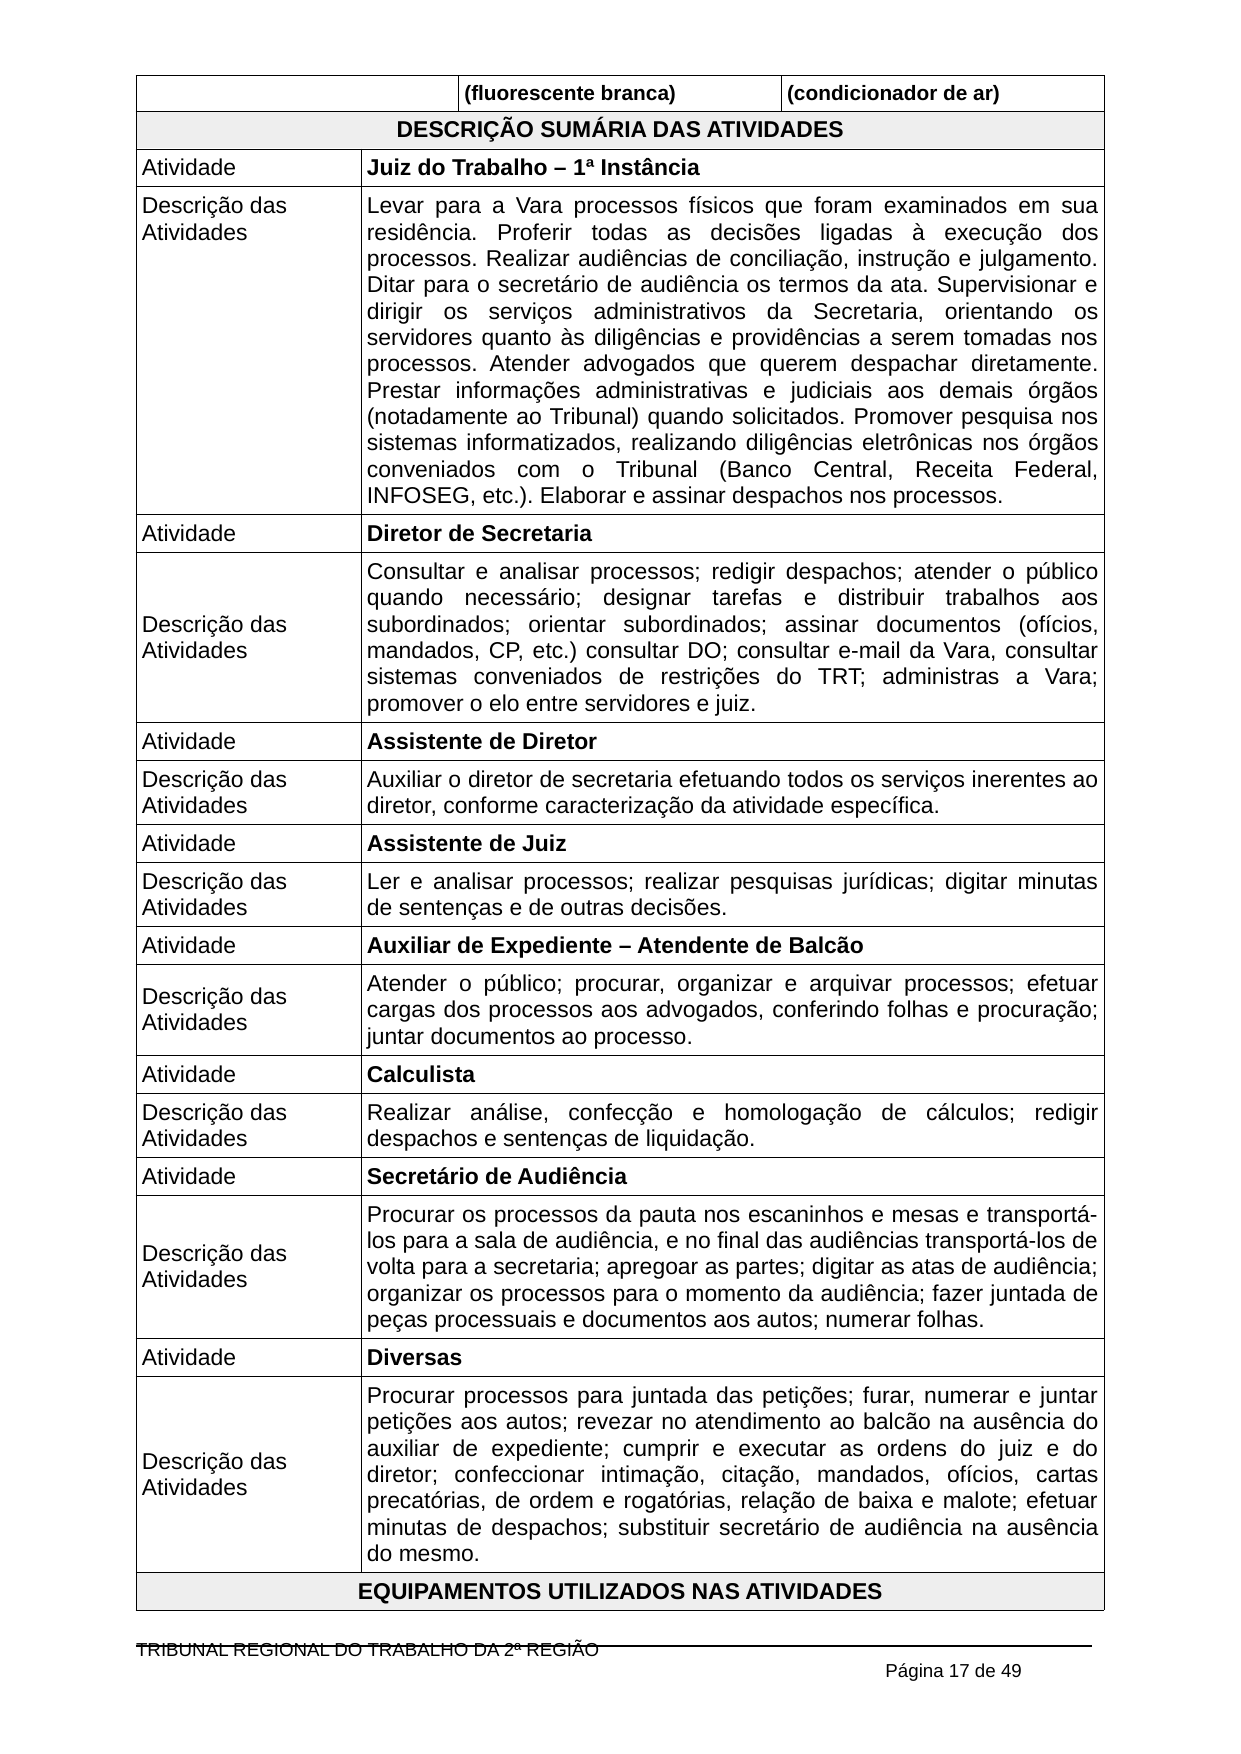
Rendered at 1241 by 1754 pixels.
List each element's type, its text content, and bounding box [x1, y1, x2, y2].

table_cell Procurar os processos da pauta nos escaninhos e mesas e transportá-los para a sala de audiência, e no final das audiências transportá-los de volta para a secretaria; apregoar as partes; digitar as atas de audiência; organizar os processos para o momento da audiência; fazer juntada de peças processuais e documentos aos autos; numerar folhas. [362, 1196, 1104, 1338]
table_cell Auxiliar de Expediente – Atendente de Balcão [362, 927, 1104, 964]
table_cell Atividade [137, 150, 361, 186]
table_cell [137, 76, 458, 111]
table_cell Auxiliar o diretor de secretaria efetuando todos os serviços inerentes ao diretor, conforme caracterização da atividade específica. [362, 761, 1104, 824]
table_cell Assistente de Diretor [362, 723, 1104, 760]
table_cell Atividade [137, 515, 361, 552]
table_cell Atividade [137, 825, 361, 862]
table_cell Consultar e analisar processos; redigir despachos; atender o público quando necessário; designar tarefas e distribuir trabalhos aos subordinados; orientar subordinados; assinar documentos (ofícios, mandados, CP, etc.) consultar DO; consultar e-mail da Vara, consultar sistemas conveniados de restrições do TRT; administras a Vara; promover o elo entre servidores e juiz. [362, 553, 1104, 722]
table_cell Atividade [137, 1339, 361, 1376]
table_cell Descrição das Atividades [137, 1196, 361, 1338]
table_cell Descrição das Atividades [137, 1377, 361, 1572]
table_cell Atividade [137, 723, 361, 760]
table_cell Diretor de Secretaria [362, 515, 1104, 552]
table_cell Levar para a Vara processos físicos que foram examinados em sua residência. Proferir todas as decisões ligadas à execução dos processos. Realizar audiências de conciliação, instrução e julgamento. Ditar para o secretário de audiência os termos da ata. Supervisionar e dirigir os serviços administrativos da Secretaria, orientando os servidores quanto às diligências e providências a serem tomadas nos processos. Atender advogados que querem despachar diretamente. Prestar informações administrativas e judiciais aos demais órgãos (notadamente ao Tribunal) quando solicitados. Promover pesquisa nos sistemas informatizados, realizando diligências eletrônicas nos órgãos conveniados com o Tribunal (Banco Central, Receita Federal, INFOSEG, etc.). Elaborar e assinar despachos nos processos. [362, 187, 1104, 514]
table_cell (condicionador de ar) [782, 76, 1104, 111]
table_cell Realizar análise, confecção e homologação de cálculos; redigir despachos e sentenças de liquidação. [362, 1094, 1104, 1157]
table_cell Procurar processos para juntada das petições; furar, numerar e juntar petições aos autos; revezar no atendimento ao balcão na ausência do auxiliar de expediente; cumprir e executar as ordens do juiz e do diretor; confeccionar intimação, citação, mandados, ofícios, cartas precatórias, de ordem e rogatórias, relação de baixa e malote; efetuar minutas de despachos; substituir secretário de audiência na ausência do mesmo. [362, 1377, 1104, 1572]
table_cell Diversas [362, 1339, 1104, 1376]
table_cell Descrição das Atividades [137, 553, 361, 722]
table_cell Juiz do Trabalho – 1ª Instância [362, 150, 1104, 186]
table_cell Atender o público; procurar, organizar e arquivar processos; efetuar cargas dos processos aos advogados, conferindo folhas e procuração; juntar documentos ao processo. [362, 965, 1104, 1055]
table_cell Descrição das Atividades [137, 187, 361, 514]
table_cell DESCRIÇÃO SUMÁRIA DAS ATIVIDADES [137, 112, 1104, 148]
table_cell Atividade [137, 1158, 361, 1195]
table_cell Assistente de Juiz [362, 825, 1104, 862]
table_cell (fluorescente branca) [459, 76, 781, 111]
table_cell Descrição das Atividades [137, 863, 361, 926]
table_cell Ler e analisar processos; realizar pesquisas jurídicas; digitar minutas de sentenças e de outras decisões. [362, 863, 1104, 926]
table_cell Atividade [137, 1056, 361, 1093]
table_cell Atividade [137, 927, 361, 964]
table_cell EQUIPAMENTOS UTILIZADOS NAS ATIVIDADES [137, 1573, 1104, 1610]
table_cell Descrição das Atividades [137, 965, 361, 1055]
table_cell Descrição das Atividades [137, 761, 361, 824]
table_cell Calculista [362, 1056, 1104, 1093]
table_cell Secretário de Audiência [362, 1158, 1104, 1195]
table_cell Descrição das Atividades [137, 1094, 361, 1157]
